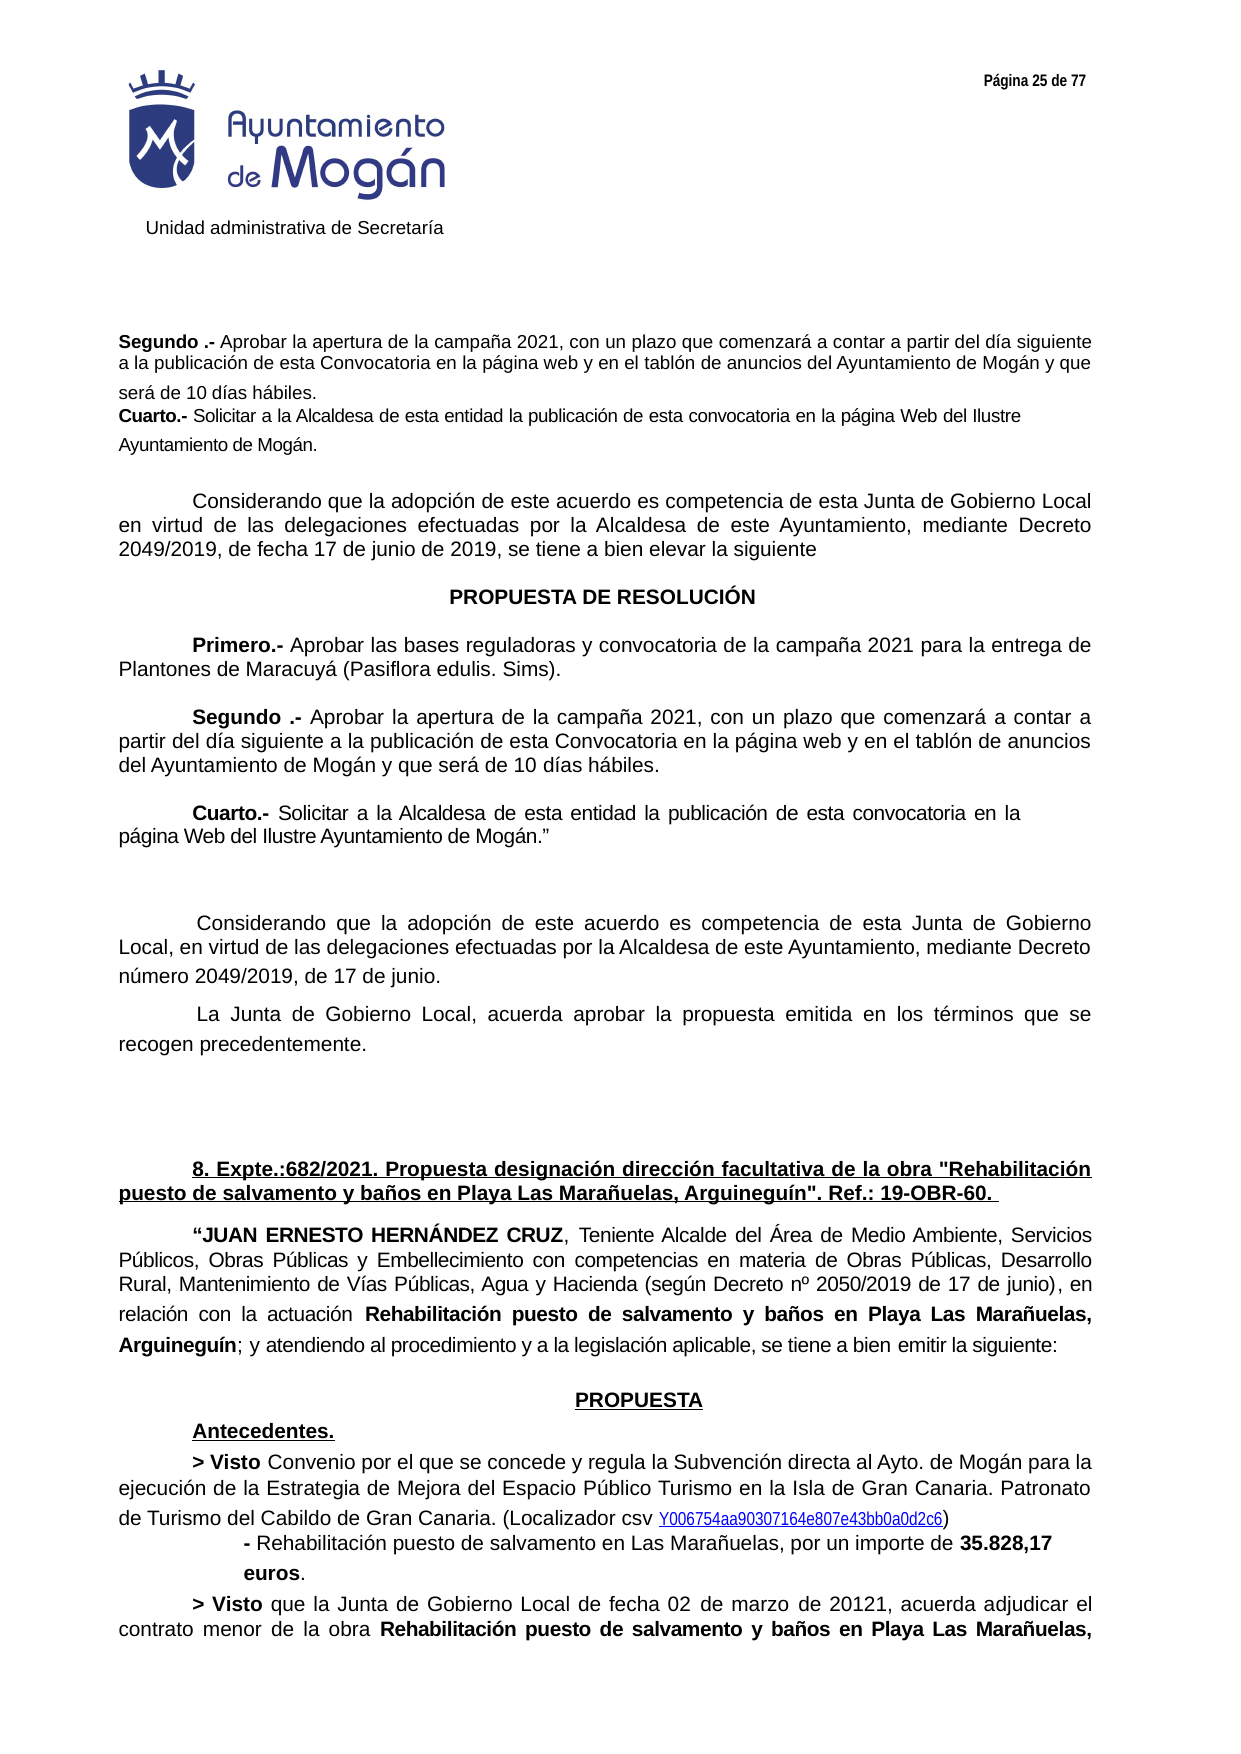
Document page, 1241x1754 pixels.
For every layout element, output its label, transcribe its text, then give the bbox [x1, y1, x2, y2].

text Primero.- Aprobar las bases reguladoras y convocatoria de la campaña 2021 para la entrega de Plantones de Maracuyá (Pasiflora edulis. Sims). [118, 633, 1092, 681]
text Considerando que la adopción de este acuerdo es competencia de esta Junta de Gobierno Local en virtud de las delegaciones efectuadas por la Alcaldesa de este Ayuntamiento, mediante Decreto 2049/2019, de fecha 17 de junio de 2019, se tiene a bien elevar la siguiente [118, 489, 1092, 561]
text 8. Expte.:682/2021. Propuesta designación dirección facultativa de la obra "Rehabilitación puesto de salvamento y baños en Playa Las Marañuelas, Arguineguín". Ref.: 19-OBR-60. [118, 1113, 1092, 1204]
text “JUAN ERNESTO HERNÁNDEZ CRUZ, Teniente Alcalde del Área de Medio Ambiente, Servicios Públicos, Obras Públicas y Embellecimiento con competencias en materia de Obras Públicas, Desarrollo Rural, Mantenimiento de Vías Públicas, Agua y Hacienda (según Decreto nº 2050/2019 de 17 de junio), en relación con la actuación Rehabilitación puesto de salvamento y baños en Playa Las Marañuelas, Arguineguín; y atendiendo al procedimiento y a la legislación aplicable, se tiene a bien emitir la siguiente: [118, 1217, 1092, 1358]
text Considerando que la adopción de este acuerdo es competencia de esta Junta de Gobierno Local, en virtud de las delegaciones efectuadas por la Alcaldesa de este Ayuntamiento, mediante Decreto número 2049/2019, de 17 de junio. [118, 911, 1092, 989]
text Segundo .- Aprobar la apertura de la campaña 2021, con un plazo que comenzará a contar a partir del día siguiente a la publicación de esta Convocatoria en la página web y en el tablón de anuncios del Ayuntamiento de Mogán y que será de 10 días hábiles. [118, 331, 1092, 405]
text - Rehabilitación puesto de salvamento en Las Marañuelas, por un importe de 35.828,17 euros. [243, 1531, 1092, 1586]
text PROPUESTA DE RESOLUCIÓN [118, 585, 1092, 609]
text Cuarto.- Solicitar a la Alcaldesa de esta entidad la publicación de esta convocatoria en la página Web del Ilustre Ayuntamiento de Mogán. [118, 405, 1022, 458]
text Antecedentes. [118, 1413, 1092, 1444]
picture [128, 70, 445, 206]
text Segundo .- Aprobar la apertura de la campaña 2021, con un plazo que comenzará a contar a partir del día siguiente a la publicación de esta Convocatoria en la página web y en el tablón de anuncios del Ayuntamiento de Mogán y que será de 10 días hábiles. [118, 704, 1092, 776]
text La Junta de Gobierno Local, acuerda aprobar la propuesta emitida en los términos que se recogen precedentemente. [118, 1002, 1092, 1057]
text > Visto Convenio por el que se concede y regula la Subvención directa al Ayto. de Mogán para la ejecución de la Estrategia de Mejora del Espacio Público Turismo en la Isla de Gran Canaria. Patronato de Turismo del Cabildo de Gran Canaria. (Localizador csv Y006754aa90307164e807e43bb0a0d2c6) [118, 1444, 1092, 1531]
text > Visto que la Junta de Gobierno Local de fecha 02 de marzo de 20121, acuerda adjudicar el contrato menor de la obra Rehabilitación puesto de salvamento y baños en Playa Las Marañuelas, [118, 1586, 1092, 1641]
text PROPUESTA [118, 1382, 1092, 1413]
text Cuarto.- Solicitar a la Alcaldesa de esta entidad la publicación de esta convocatoria en la página Web del Ilustre Ayuntamiento de Mogán.” [118, 800, 1022, 848]
